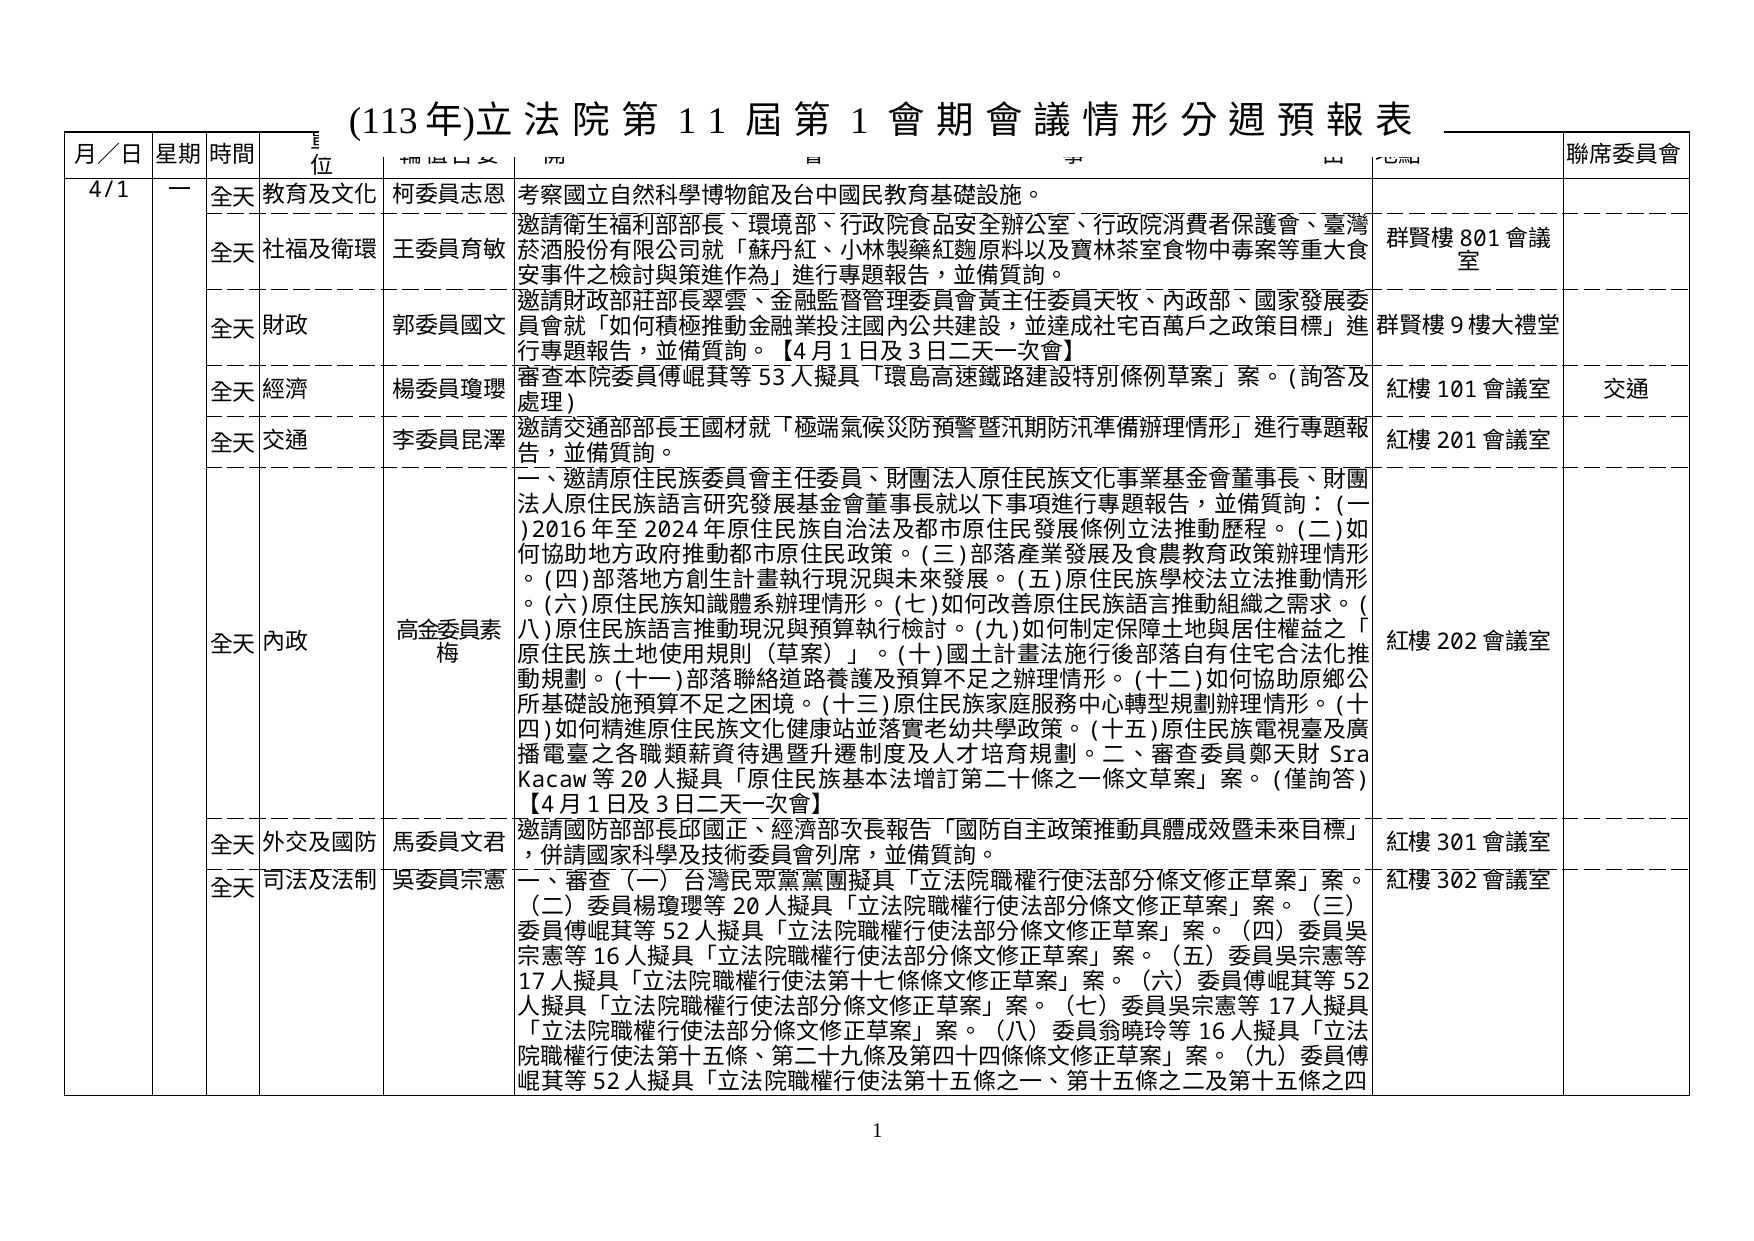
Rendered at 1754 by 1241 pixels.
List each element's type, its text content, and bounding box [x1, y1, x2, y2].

table_cell 馬委員文君 [384, 818, 514, 869]
table_cell 王委員育敏 [384, 213, 514, 288]
table_cell 邀請財政部莊部長翠雲、金融監督管理委員會黃主任委員天牧、內政部、國家發展委員會就「如何積極推動金融業投注國內公共建設，並達成社宅百萬戶之政策目標」進行專題報告，並備質詢。【4月1日及3日二天一次會】 [515, 289, 1372, 364]
table_cell 紅樓101會議室 [1373, 365, 1563, 416]
table_cell [1564, 179, 1689, 212]
table_header 星期 [153, 133, 206, 178]
table_cell 外交及國防 [260, 818, 383, 869]
table_cell 李委員昆澤 [384, 416, 514, 467]
table_cell 全天 [207, 365, 259, 416]
table_cell 審查本院委員傅崐萁等53人擬具「環島高速鐵路建設特別條例草案」案。(詢答及處理) [515, 365, 1372, 416]
table_cell 全天 [207, 213, 259, 288]
table_cell [1564, 869, 1689, 1095]
table_cell [1564, 289, 1689, 364]
table_cell 邀請交通部部長王國材就「極端氣候災防預警暨汛期防汛準備辦理情形」進行專題報告，並備質詢。 [515, 416, 1372, 467]
table_header 聯席委員會 [1564, 133, 1689, 178]
table_header [515, 157, 1372, 178]
table_cell 全天 [207, 289, 259, 364]
text (113年)立法院第11屆第1會期會議情形分週預報表 [334, 90, 1429, 144]
table_cell 郭委員國文 [384, 289, 514, 364]
table_cell 教育及文化 [260, 179, 383, 212]
table_cell 經濟 [260, 365, 383, 416]
table_header 地點 [1373, 133, 1563, 178]
table_cell [1564, 416, 1689, 467]
table_cell 高金委員素梅 [384, 467, 514, 818]
table_cell 內政 [260, 467, 383, 818]
table_cell 一、審查（一）台灣民眾黨黨團擬具「立法院職權行使法部分條文修正草案」案。 （二）委員楊瓊瓔等20人擬具「立法院職權行使法部分條文修正草案」案。（三）委員傅崐萁等52人擬具「立法院職權行使法部分條文修正草案」案。（四）委員吳宗憲等16人擬具「立法院職權行使法部分條文修正草案」案。（五）委員吳宗憲等17人擬具「立法院職權行使法第十七條條文修正草案」案。（六）委員傅崐萁等52人擬具「立法院職權行使法部分條文修正草案」案。（七）委員吳宗憲等17人擬具「立法院職權行使法部分條文修正草案」案。（八）委員翁曉玲等16人擬具「立法院職權行使法第十五條、第二十九條及第四十四條條文修正草案」案。（九）委員傅崐萁等52人擬具「立法院職權行使法第十五條之一、第十五條之二及第十五條之四 [515, 869, 1372, 1095]
table_cell 交通 [1564, 365, 1689, 416]
table_cell 吳委員宗憲 [384, 869, 514, 1095]
table_cell [1373, 179, 1563, 212]
table_cell 全天 [207, 416, 259, 467]
table_cell 群賢樓801會議室 [1373, 213, 1563, 288]
table_cell 4/1 [65, 179, 152, 1095]
table_cell 全天 [207, 818, 259, 869]
table_cell 紅樓202會議室 [1373, 467, 1563, 818]
table_cell 柯委員志恩 [384, 179, 514, 212]
table_cell 一 [153, 179, 206, 1095]
table_cell 紅樓201會議室 [1373, 416, 1563, 467]
table_cell 群賢樓9樓大禮堂 [1373, 289, 1563, 364]
table_cell 紅樓301會議室 [1373, 818, 1563, 869]
table_cell 楊委員瓊瓔 [384, 365, 514, 416]
table_header [384, 157, 514, 178]
table_cell 全天 [207, 467, 259, 818]
table_cell 邀請衛生福利部部長、環境部、行政院食品安全辦公室、行政院消費者保護會、臺灣菸酒股份有限公司就「蘇丹紅、小林製藥紅麴原料以及寶林茶室食物中毒案等重大食安事件之檢討與策進作為」進行專題報告，並備質詢。 [515, 213, 1372, 288]
table_cell 全天 [207, 869, 259, 1095]
table_cell 紅樓302會議室 [1373, 869, 1563, 1095]
table_cell [1564, 818, 1689, 869]
table_cell 全天 [207, 179, 259, 212]
table_cell [1564, 213, 1689, 288]
table_cell 交通 [260, 416, 383, 467]
table_cell [1564, 467, 1689, 818]
table_header 時間 [207, 133, 259, 178]
table_cell 邀請國防部部長邱國正、經濟部次長報告「國防自主政策推動具體成效暨未來目標」，併請國家科學及技術委員會列席，並備質詢。 [515, 818, 1372, 869]
table_cell 社福及衛環 [260, 213, 383, 288]
table_cell 財政 [260, 289, 383, 364]
table_header 單 位 [260, 133, 383, 178]
table_cell 考察國立自然科學博物館及台中國民教育基礎設施。 [515, 179, 1372, 212]
table_header 月／日 [65, 133, 152, 178]
table_cell 司法及法制 [260, 869, 383, 1095]
table_cell 一、邀請原住民族委員會主任委員、財團法人原住民族文化事業基金會董事長、財團法人原住民族語言研究發展基金會董事長就以下事項進行專題報告，並備質詢：(一)2016年至2024年原住民族自治法及都市原住民發展條例立法推動歷程。(二)如何協助地方政府推動都市原住民政策。(三)部落產業發展及食農教育政策辦理情形。(四)部落地方創生計畫執行現況與未來發展。(五)原住民族學校法立法推動情形。(六)原住民族知識體系辦理情形。(七)如何改善原住民族語言推動組織之需求。(八)原住民族語言推動現況與預算執行檢討。(九)如何制定保障土地與居住權益之「原住民族土地使用規則（草案）」。(十)國土計畫法施行後部落自有住宅合法化推動規劃。(十一)部落聯絡道路養護及預算不足之辦理情形。(十二)如何協助原鄉公所基礎設施預算不足之困境。(十三)原住民族家庭服務中心轉型規劃辦理情形。(十四)如何精進原住民族文化健康站並落實老幼共學政策。(十五)原住民族電視臺及廣播電臺之各職類薪資待遇暨升遷制度及人才培育規劃。二、審查委員鄭天財Sra Kacaw等20人擬具「原住民族基本法增訂第二十條之一條文草案」案。(僅詢答)【4月1日及3日二天一次會】 [515, 467, 1372, 818]
